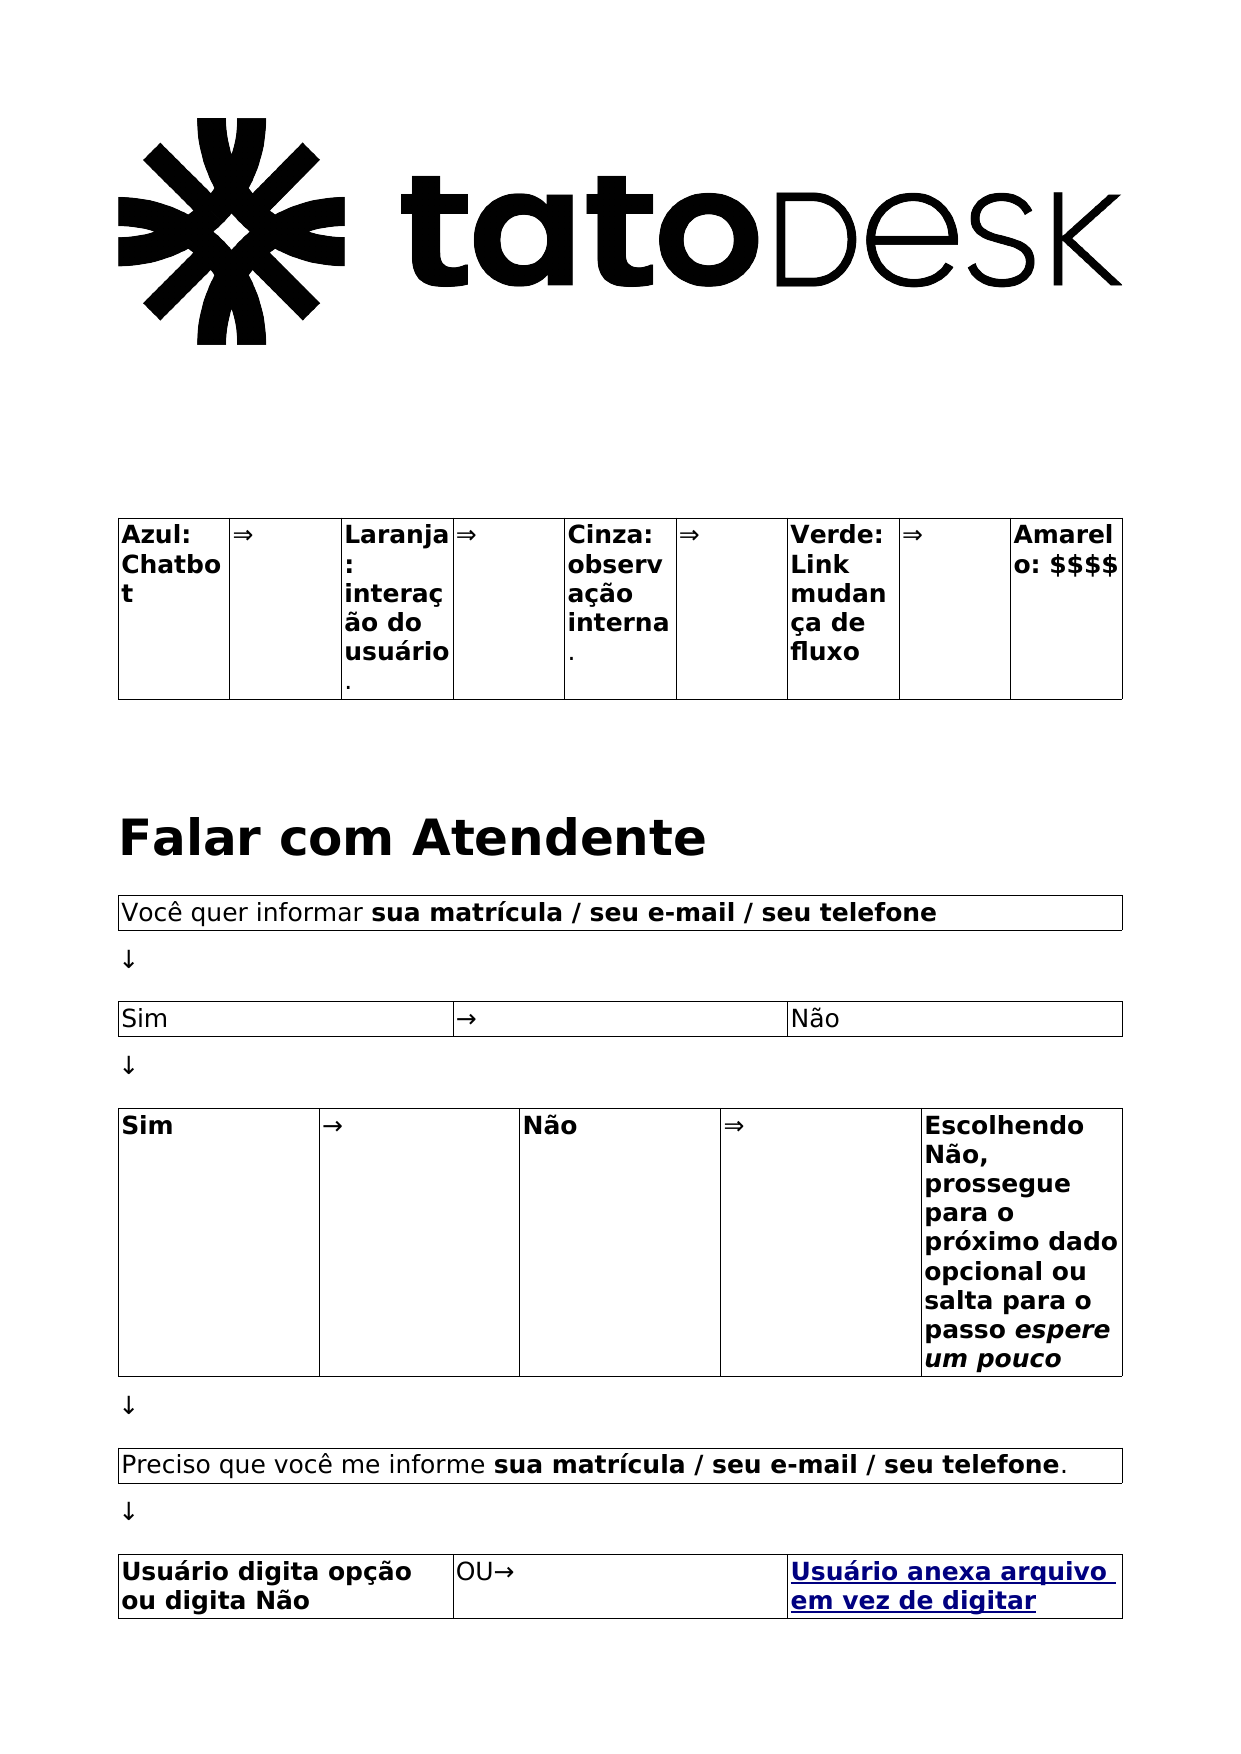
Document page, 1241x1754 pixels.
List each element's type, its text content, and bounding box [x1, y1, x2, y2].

table_header → [454, 1002, 787, 1036]
table_header Escolhendo Não, prossegue para o próximo dado opcional ou salta para o passo espere um pouco [922, 1109, 1122, 1376]
text ↓ [118, 1051, 1122, 1081]
table_header Azul: Chatbot [119, 519, 229, 699]
table_header Não [788, 1002, 1122, 1036]
table_header Preciso que você me informe sua matrícula / seu e-mail / seu telefone. [119, 1449, 1122, 1483]
table_header ⇒ [721, 1109, 921, 1376]
table_header → [320, 1109, 519, 1376]
subtitle Falar com Atendente [118, 809, 1122, 868]
table_header ⇒ [230, 519, 341, 699]
picture [118, 118, 1123, 345]
table_header Não [520, 1109, 720, 1376]
text ↓ [118, 1391, 1122, 1420]
table_header Você quer informar sua matrícula / seu e-mail / seu telefone [119, 896, 1122, 930]
table_header Usuário anexa arquivo em vez de digitar [788, 1555, 1122, 1618]
text ↓ [118, 1498, 1122, 1527]
table_header Cinza: observação interna. [565, 519, 676, 699]
table_header Amarelo: $$$$ [1011, 519, 1122, 699]
table_header Sim [119, 1002, 453, 1036]
table_header OU→ [454, 1555, 787, 1618]
text ↓ [118, 945, 1122, 974]
table_header Sim [119, 1109, 319, 1376]
table_header ⇒ [454, 519, 564, 699]
table_header Verde: Link mudança de fluxo [788, 519, 899, 699]
table_header Laranja: interação do usuário. [342, 519, 453, 699]
table_header Usuário digita opção ou digita Não [119, 1555, 453, 1618]
table_header ⇒ [900, 519, 1010, 699]
table_header ⇒ [677, 519, 787, 699]
